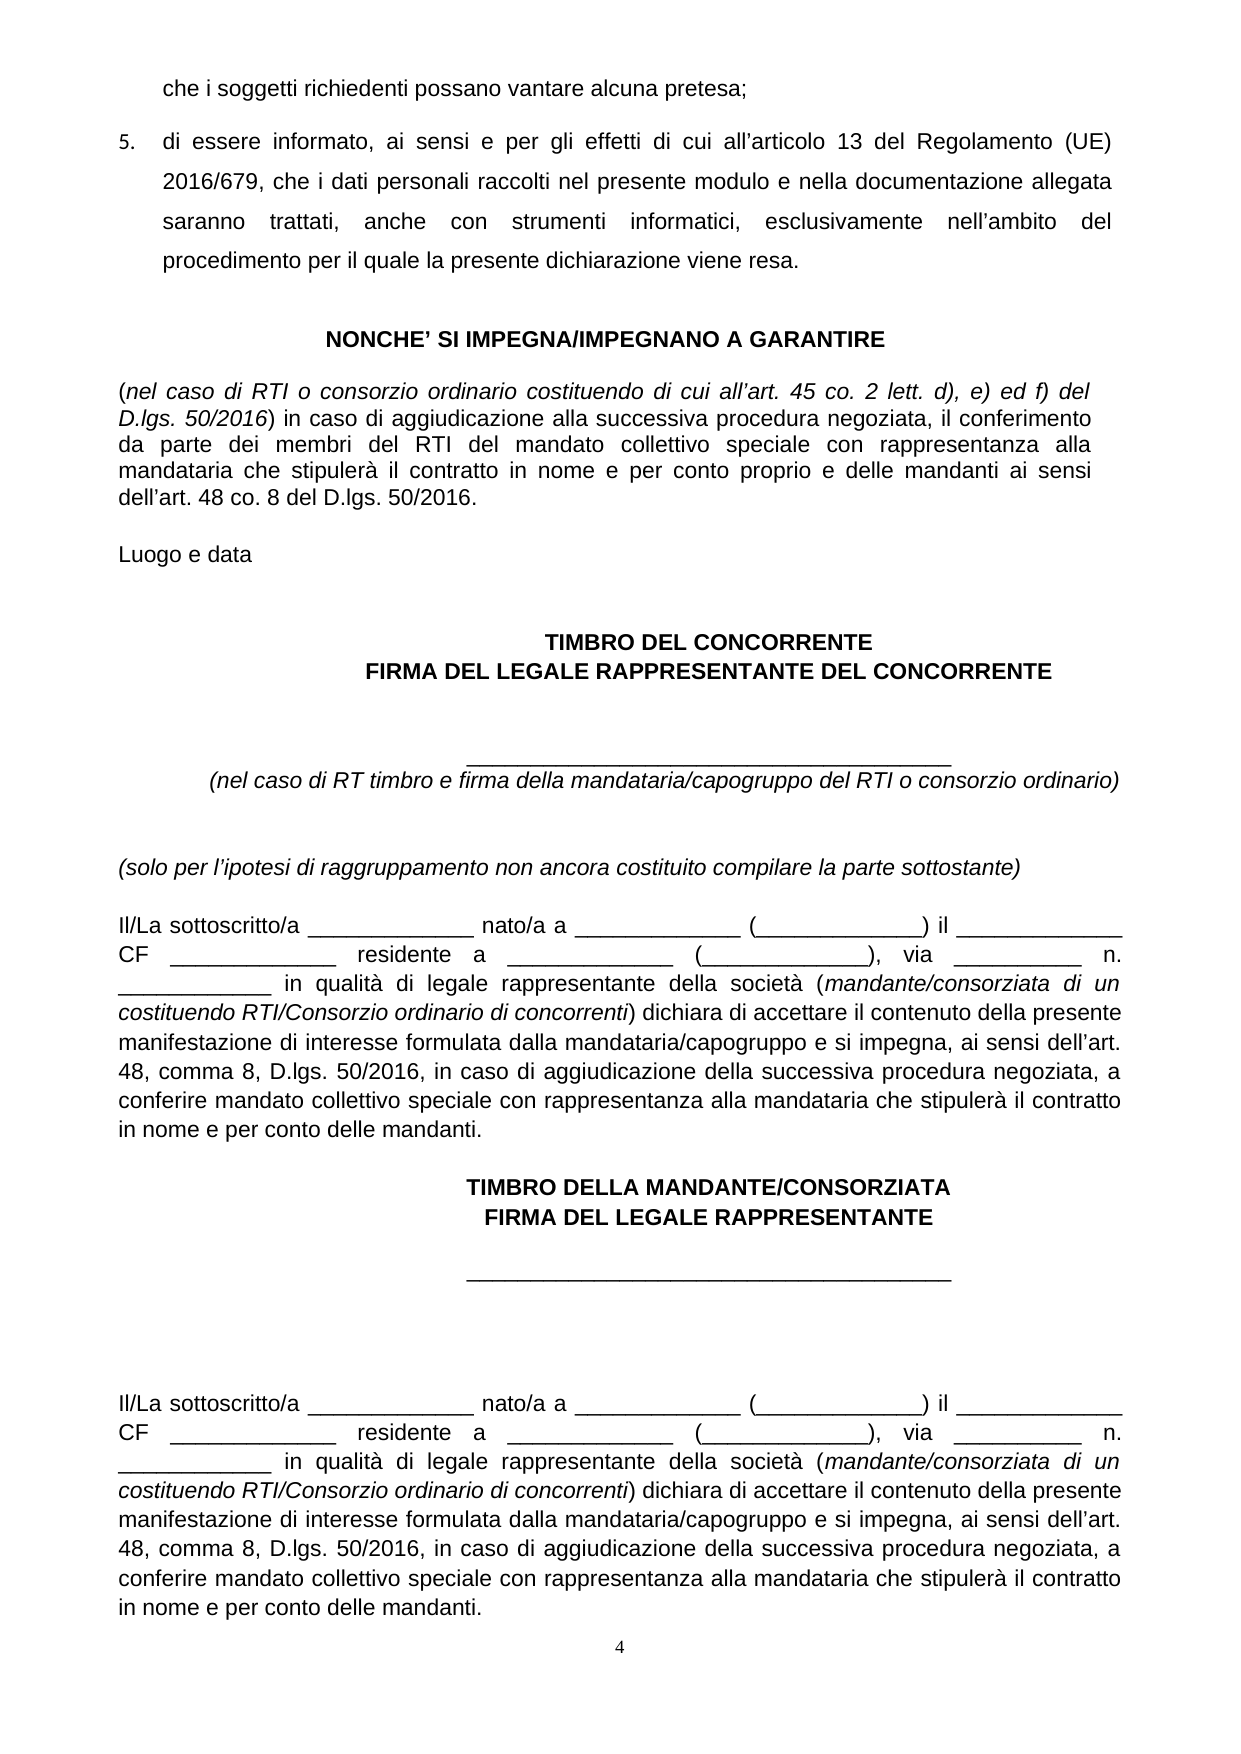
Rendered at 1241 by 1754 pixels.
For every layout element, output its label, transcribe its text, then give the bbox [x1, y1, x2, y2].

list che i soggetti richiedenti possano vantare alcuna pretesa; [118, 75, 1113, 101]
text FIRMA DEL LEGALE RAPPRESENTANTE [118, 1202, 1093, 1231]
text ______________________________________ [118, 739, 1093, 768]
text Il/La sottoscritto/a _____________ nato/a a _____________ (_____________) il _____________ CF _____________ residente a _____________ (_____________), via __________ n. ____________ in qualità di legale rappresentante della società (mandante/consorziata di un costituendo RTI/Consorzio ordinario di concorrenti) dichiara di accettare il contenuto della presente manifestazione di interesse formulata dalla mandataria/capogruppo e si impegna, ai sensi dell’art. 48, comma 8, D.lgs. 50/2016, in caso di aggiudicazione della successiva procedura negoziata, a conferire mandato collettivo speciale con rappresentanza alla mandataria che stipulerà il contratto in nome e per conto delle mandanti. [118, 1388, 1122, 1621]
text TIMBRO DEL CONCORRENTE [118, 627, 1093, 656]
text Luogo e data [118, 539, 1122, 568]
list di essere informato, ai sensi e per gli effetti di cui all’articolo 13 del Regolamento (UE) 2016/679, che i dati personali raccolti nel presente modulo e nella documentazione allegata saranno trattati, anche con strumenti informatici, esclusivamente nell’ambito del procedimento per il quale la presente dichiarazione viene resa. [118, 127, 1113, 273]
text FIRMA DEL LEGALE RAPPRESENTANTE DEL CONCORRENTE [118, 656, 1093, 685]
text ______________________________________ [118, 1256, 1093, 1282]
text TIMBRO DELLA MANDANTE/CONSORZIATA [118, 1172, 1093, 1202]
text (nel caso di RTI o consorzio ordinario costituendo di cui all’art. 45 co. 2 lett. d), e) ed f) del D.lgs. 50/2016) in caso di aggiudicazione alla successiva procedura negoziata, il conferimento da parte dei membri del RTI del mandato collettivo speciale con rappresentanza alla mandataria che stipulerà il contratto in nome e per conto proprio e delle mandanti ai sensi dell’art. 48 co. 8 del D.lgs. 50/2016. [118, 378, 1092, 510]
text (nel caso di RT timbro e firma della mandataria/capogruppo del RTI o consorzio ordinario) [118, 768, 1122, 793]
text Il/La sottoscritto/a _____________ nato/a a _____________ (_____________) il _____________ CF _____________ residente a _____________ (_____________), via __________ n. ____________ in qualità di legale rappresentante della società (mandante/consorziata di un costituendo RTI/Consorzio ordinario di concorrenti) dichiara di accettare il contenuto della presente manifestazione di interesse formulata dalla mandataria/capogruppo e si impegna, ai sensi dell’art. 48, comma 8, D.lgs. 50/2016, in caso di aggiudicazione della successiva procedura negoziata, a conferire mandato collettivo speciale con rappresentanza alla mandataria che stipulerà il contratto in nome e per conto delle mandanti. [118, 910, 1122, 1143]
text (solo per l’ipotesi di raggruppamento non ancora costituito compilare la parte sottostante) [118, 852, 1093, 881]
text NONCHE’ SI IMPEGNA/IMPEGNANO A GARANTIRE [118, 324, 1093, 353]
